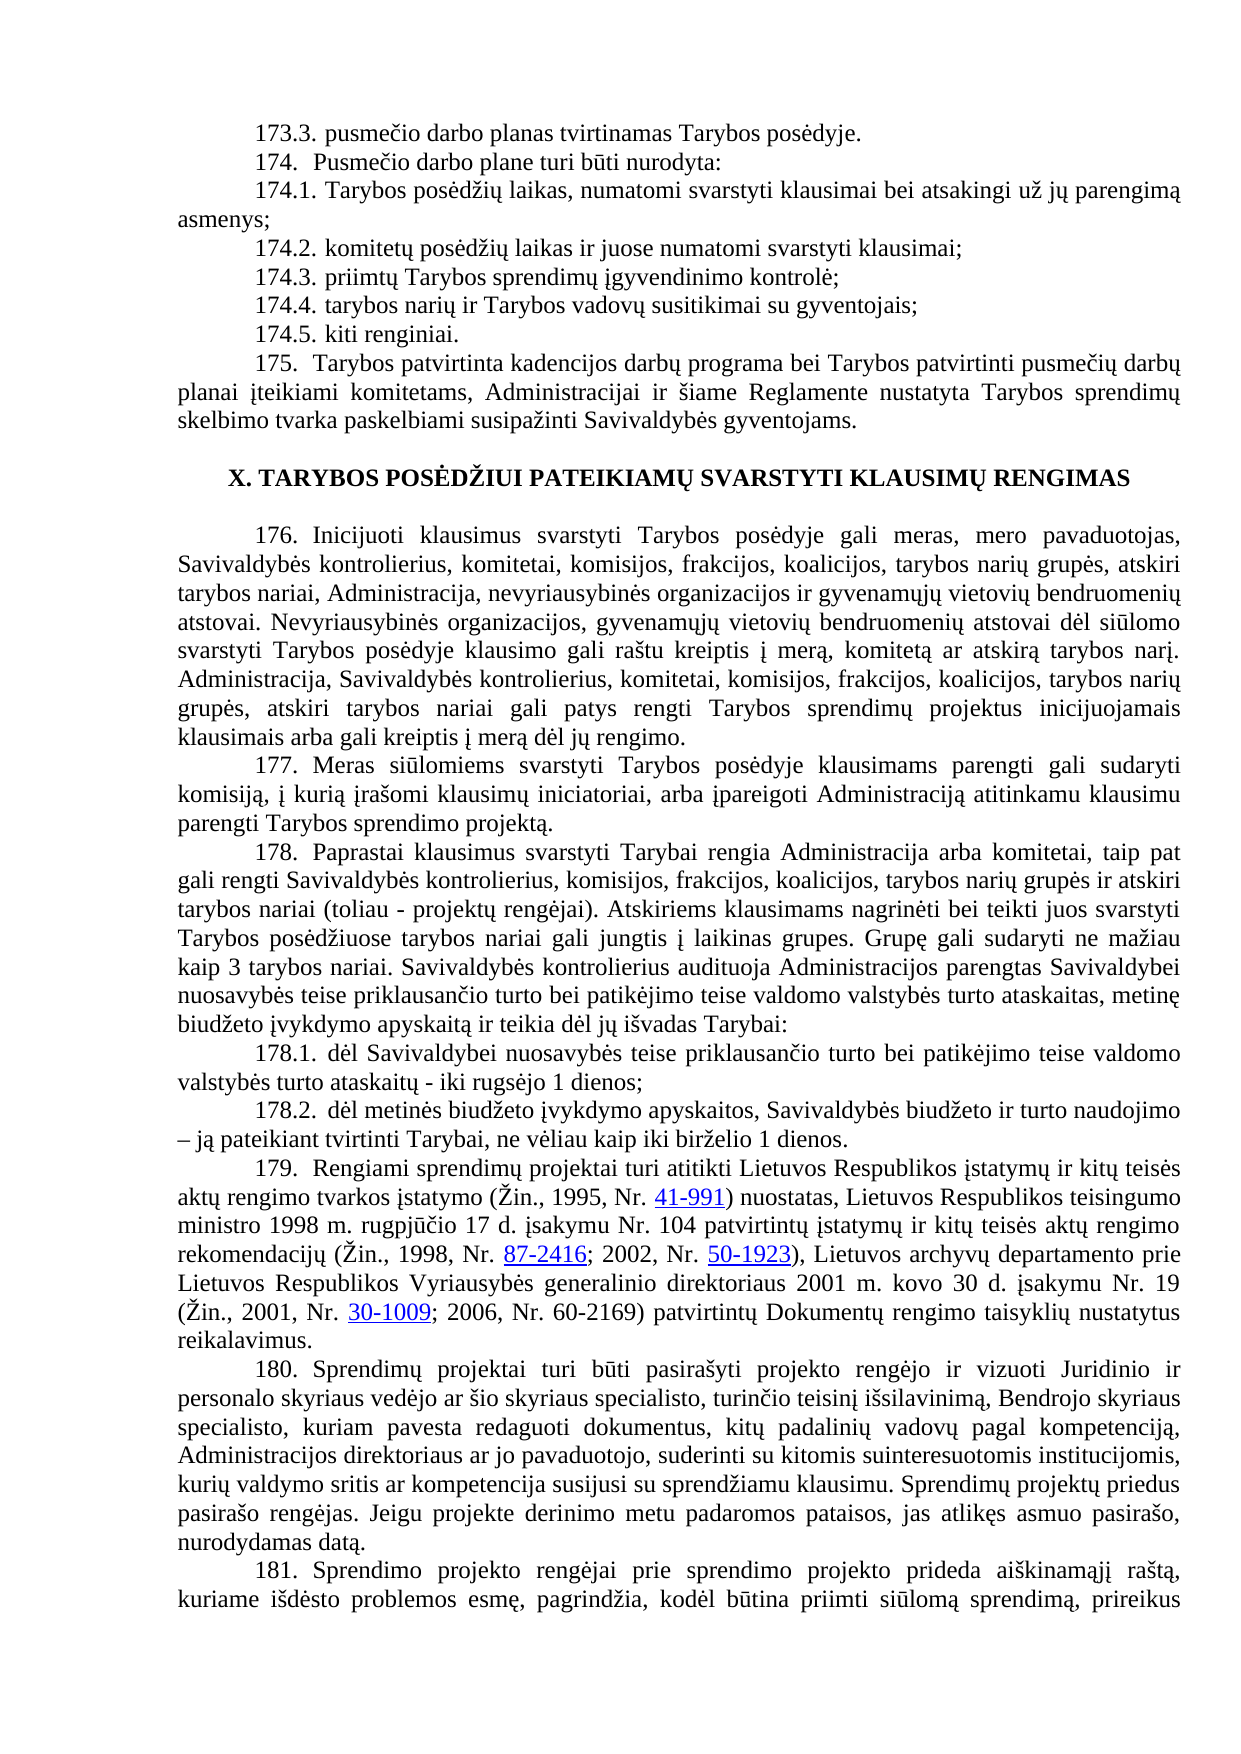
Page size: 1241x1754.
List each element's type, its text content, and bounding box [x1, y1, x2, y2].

text 181. Sprendimo projekto rengėjai prie sprendimo projekto prideda aiškinamąjį raštą, kuriame išdėsto problemos esmę, pagrindžia, kodėl būtina priimti siūlomą sprendimą, prireikus [177, 1556, 1181, 1613]
text 173.3. pusmečio darbo planas tvirtinamas Tarybos posėdyje. [177, 118, 1181, 147]
text 174.2. komitetų posėdžių laikas ir juose numatomi svarstyti klausimai; [177, 233, 1181, 262]
text 174.1. Tarybos posėdžių laikas, numatomi svarstyti klausimai bei atsakingi už jų parengimą asmenys; [177, 176, 1181, 233]
text 178.1. dėl Savivaldybei nuosavybės teise priklausančio turto bei patikėjimo teise valdomo valstybės turto ataskaitų - iki rugsėjo 1 dienos; [177, 1038, 1181, 1096]
text X. TARYBOS POSĖDŽIUI PATEIKIAMŲ SVARSTYTI KLAUSIMŲ RENGIMAS [177, 463, 1181, 492]
text 174.3. priimtų Tarybos sprendimų įgyvendinimo kontrolė; [177, 262, 1181, 291]
text 174.4. tarybos narių ir Tarybos vadovų susitikimai su gyventojais; [177, 291, 1181, 319]
text 180. Sprendimų projektai turi būti pasirašyti projekto rengėjo ir vizuoti Juridinio ir personalo skyriaus vedėjo ar šio skyriaus specialisto, turinčio teisinį išsilavinimą, Bendrojo skyriaus specialisto, kuriam pavesta redaguoti dokumentus, kitų padalinių vadovų pagal kompetenciją, Administracijos direktoriaus ar jo pavaduotojo, suderinti su kitomis suinteresuotomis institucijomis, kurių valdymo sritis ar kompetencija susijusi su sprendžiamu klausimu. Sprendimų projektų priedus pasirašo rengėjas. Jeigu projekte derinimo metu padaromos pataisos, jas atlikęs asmuo pasirašo, nurodydamas datą. [177, 1354, 1181, 1556]
text 174. Pusmečio darbo plane turi būti nurodyta: [177, 147, 1181, 176]
text 178.2. dėl metinės biudžeto įvykdymo apyskaitos, Savivaldybės biudžeto ir turto naudojimo – ją pateikiant tvirtinti Tarybai, ne vėliau kaip iki birželio 1 dienos. [177, 1096, 1181, 1153]
text 174.5. kiti renginiai. [177, 319, 1181, 348]
text 177. Meras siūlomiems svarstyti Tarybos posėdyje klausimams parengti gali sudaryti komisiją, į kurią įrašomi klausimų iniciatoriai, arba įpareigoti Administraciją atitinkamu klausimu parengti Tarybos sprendimo projektą. [177, 751, 1181, 837]
text 179. Rengiami sprendimų projektai turi atitikti Lietuvos Respublikos įstatymų ir kitų teisės aktų rengimo tvarkos įstatymo (Žin., 1995, Nr. 41-991) nuostatas, Lietuvos Respublikos teisingumo ministro 1998 m. rugpjūčio 17 d. įsakymu Nr. 104 patvirtintų įstatymų ir kitų teisės aktų rengimo rekomendacijų (Žin., 1998, Nr. 87-2416; 2002, Nr. 50-1923), Lietuvos archyvų departamento prie Lietuvos Respublikos Vyriausybės generalinio direktoriaus 2001 m. kovo 30 d. įsakymu Nr. 19 (Žin., 2001, Nr. 30-1009; 2006, Nr. 60-2169) patvirtintų Dokumentų rengimo taisyklių nustatytus reikalavimus. [177, 1153, 1181, 1354]
text 176. Inicijuoti klausimus svarstyti Tarybos posėdyje gali meras, mero pavaduotojas, Savivaldybės kontrolierius, komitetai, komisijos, frakcijos, koalicijos, tarybos narių grupės, atskiri tarybos nariai, Administracija, nevyriausybinės organizacijos ir gyvenamųjų vietovių bendruomenių atstovai. Nevyriausybinės organizacijos, gyvenamųjų vietovių bendruomenių atstovai dėl siūlomo svarstyti Tarybos posėdyje klausimo gali raštu kreiptis į merą, komitetą ar atskirą tarybos narį. Administracija, Savivaldybės kontrolierius, komitetai, komisijos, frakcijos, koalicijos, tarybos narių grupės, atskiri tarybos nariai gali patys rengti Tarybos sprendimų projektus inicijuojamais klausimais arba gali kreiptis į merą dėl jų rengimo. [177, 521, 1181, 751]
text 175. Tarybos patvirtinta kadencijos darbų programa bei Tarybos patvirtinti pusmečių darbų planai įteikiami komitetams, Administracijai ir šiame Reglamente nustatyta Tarybos sprendimų skelbimo tvarka paskelbiami susipažinti Savivaldybės gyventojams. [177, 348, 1181, 434]
text 178. Paprastai klausimus svarstyti Tarybai rengia Administracija arba komitetai, taip pat gali rengti Savivaldybės kontrolierius, komisijos, frakcijos, koalicijos, tarybos narių grupės ir atskiri tarybos nariai (toliau - projektų rengėjai). Atskiriems klausimams nagrinėti bei teikti juos svarstyti Tarybos posėdžiuose tarybos nariai gali jungtis į laikinas grupes. Grupę gali sudaryti ne mažiau kaip 3 tarybos nariai. Savivaldybės kontrolierius audituoja Administracijos parengtas Savivaldybei nuosavybės teise priklausančio turto bei patikėjimo teise valdomo valstybės turto ataskaitas, metinę biudžeto įvykdymo apyskaitą ir teikia dėl jų išvadas Tarybai: [177, 837, 1181, 1038]
